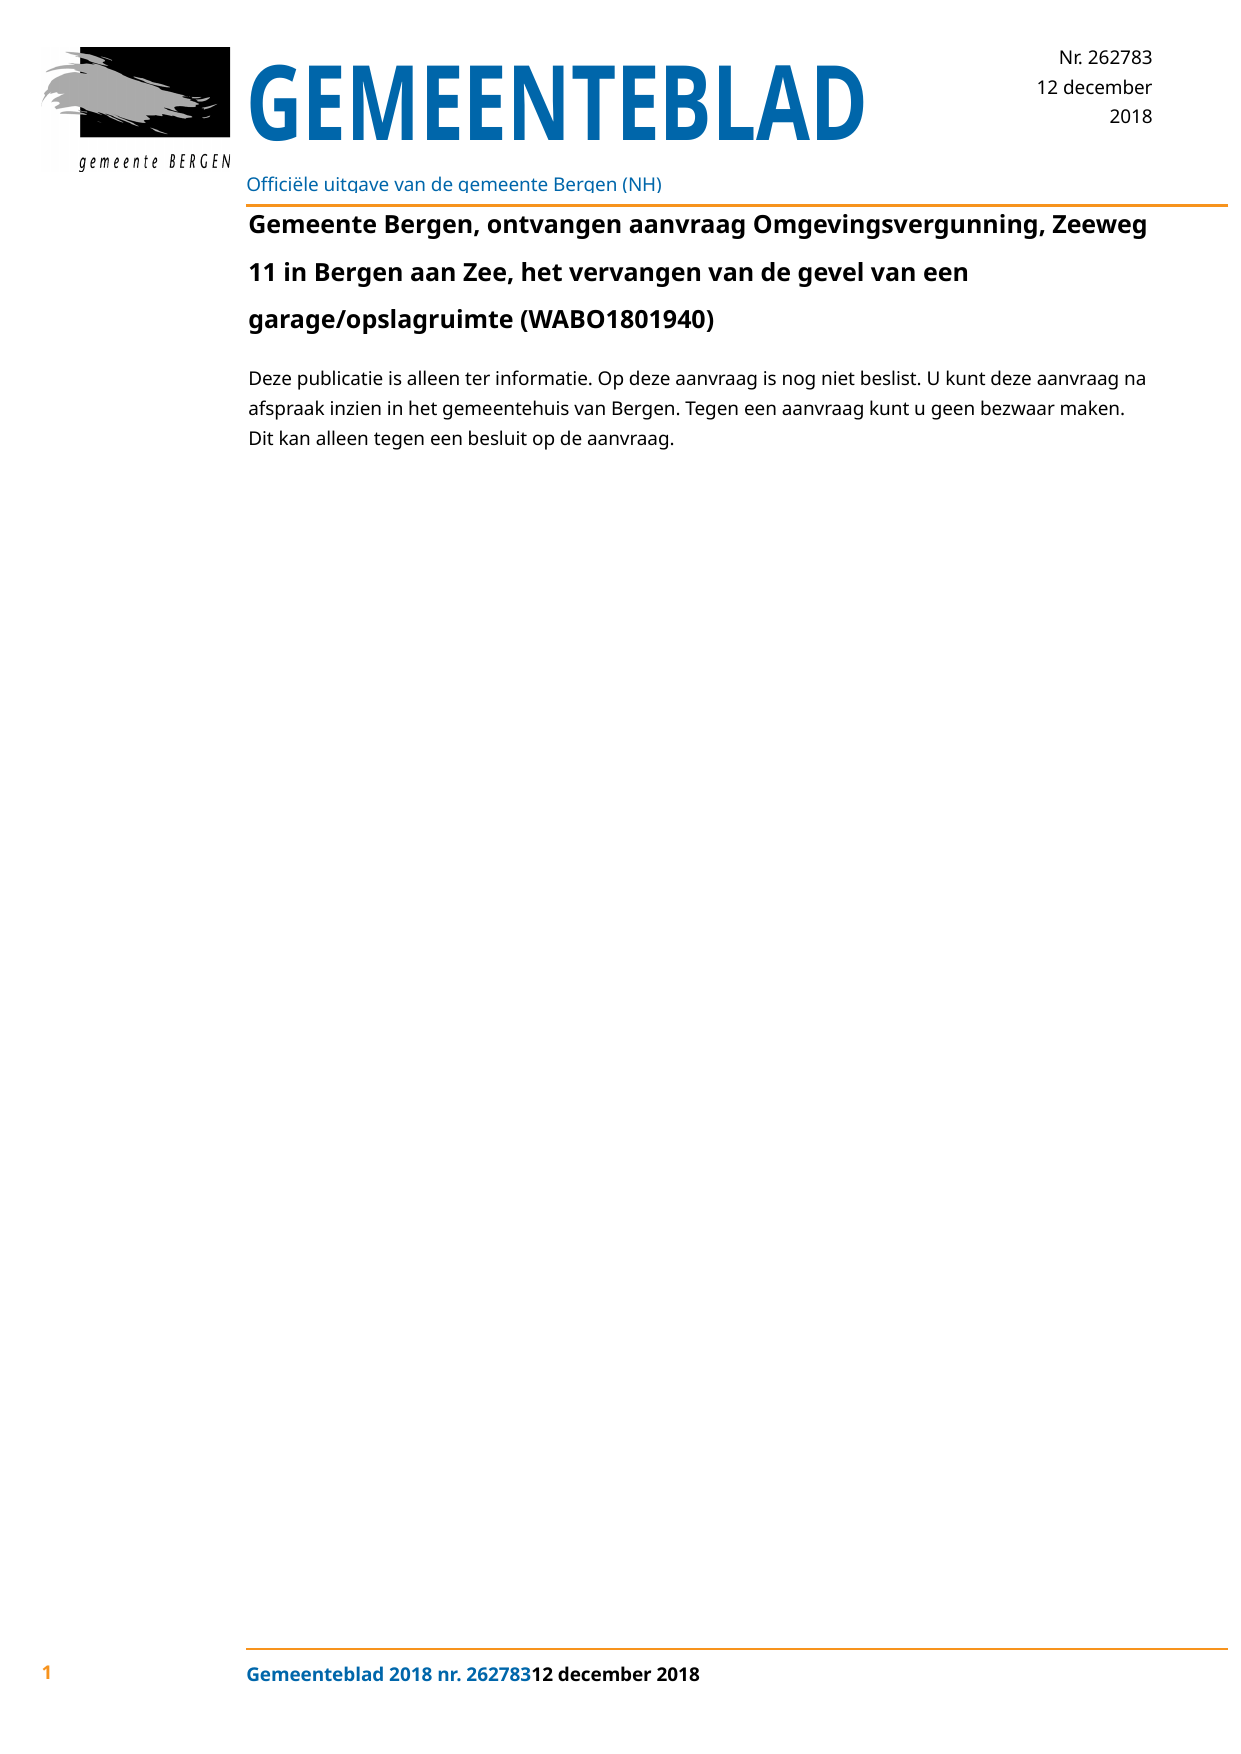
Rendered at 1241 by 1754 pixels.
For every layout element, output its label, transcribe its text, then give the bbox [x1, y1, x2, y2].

text Deze publicatie is alleen ter informatie. Op deze aanvraag is nog niet beslist. U kunt deze aanvraag na afspraak inzien in het gemeentehuis van Bergen. Tegen een aanvraag kunt u geen bezwaar maken. Dit kan alleen tegen een besluit op de aanvraag. [248, 366, 1152, 450]
picture [41, 47, 231, 172]
text Gemeente Bergen, ontvangen aanvraag Omgevingsvergunning, Zeeweg 11 in Bergen aan Zee, het vervangen van de gevel van een garage/opslagruimte (WABO1801940) [248, 207, 1152, 336]
